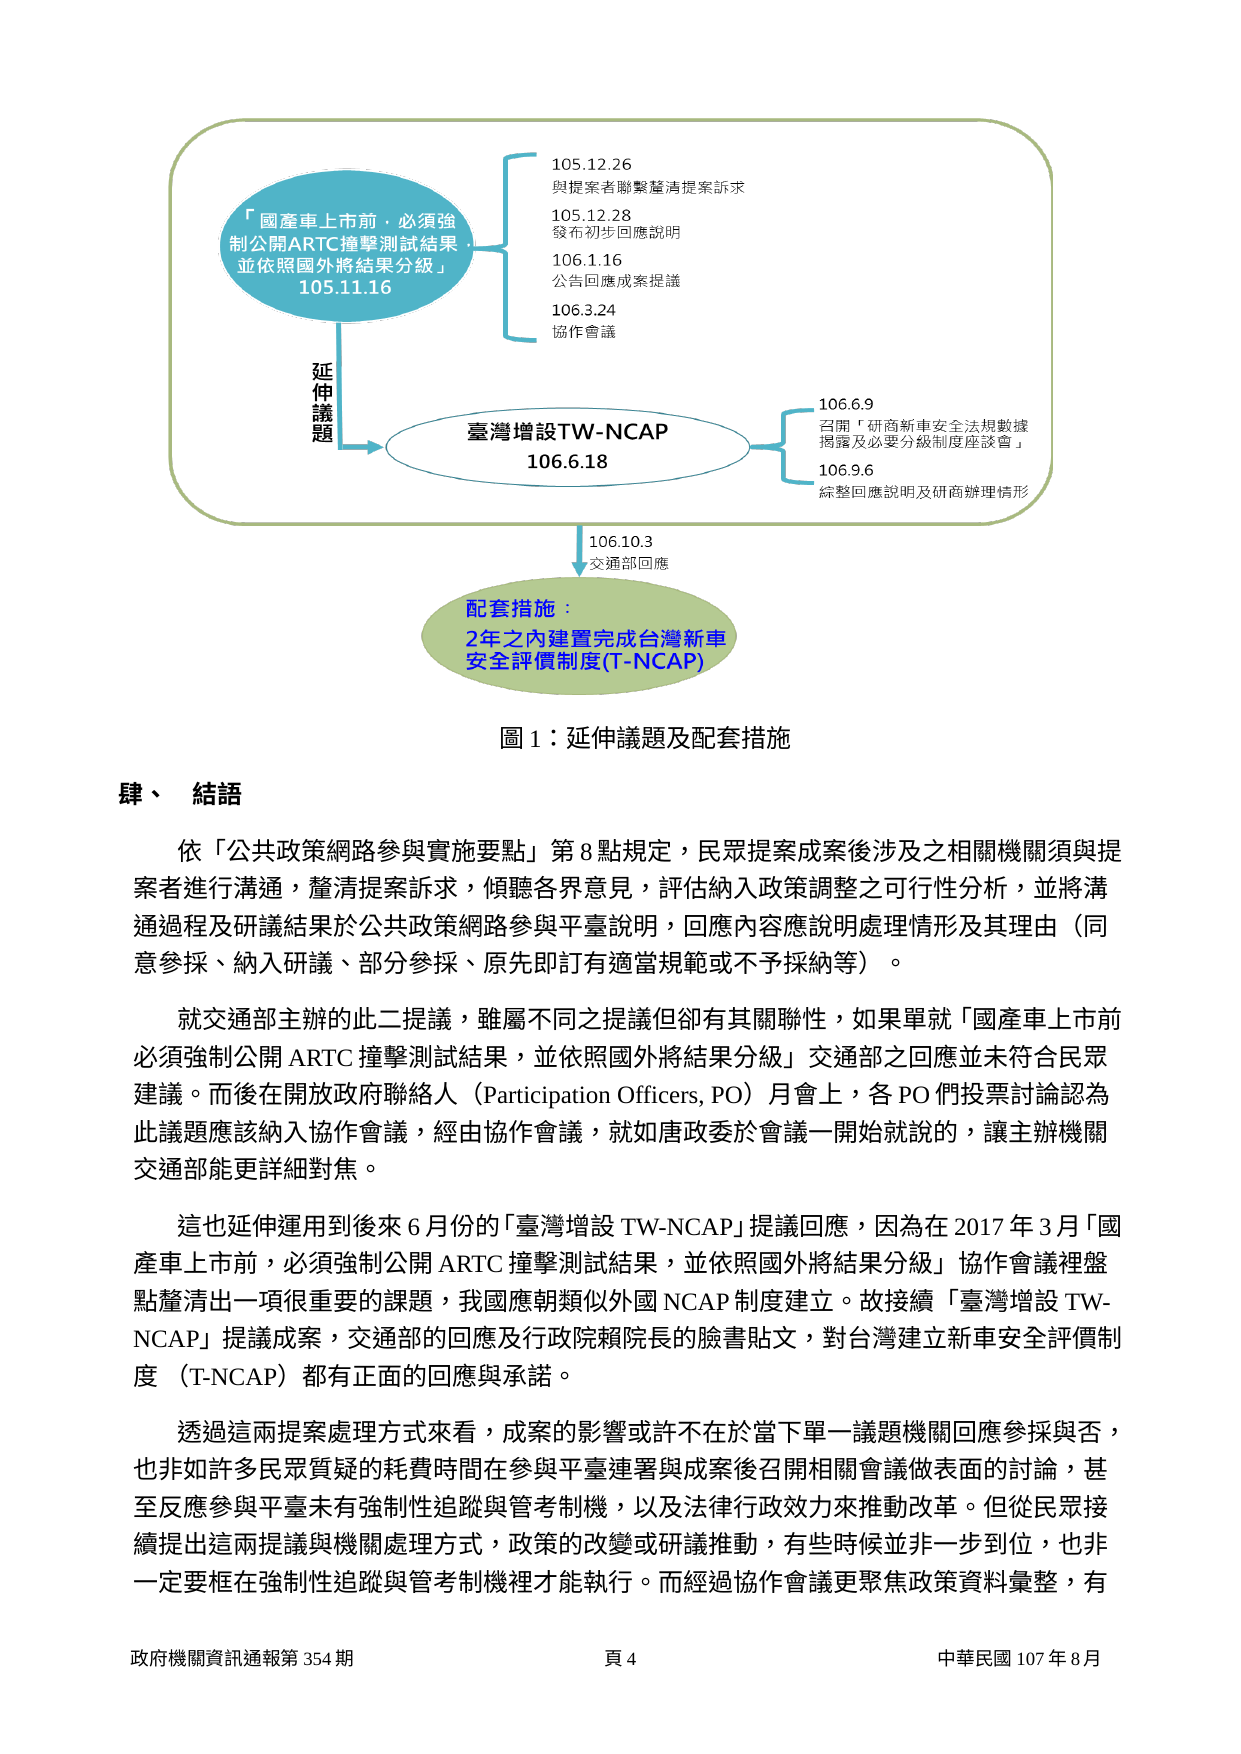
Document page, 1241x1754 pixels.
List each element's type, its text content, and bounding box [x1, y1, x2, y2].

text 就交通部主辦的此二提議，雖屬不同之提議但卻有其關聯性，如果單就「國產車上市前，必須強制公開ARTC撞擊測試結果，並依照國外將結果分級」交通部之回應並未符合民眾建議。而後在開放政府聯絡人（Participation Officers, PO）月會上，各PO們投票討論認為此議題應該納入協作會議，經由協作會議，就如唐政委於會議一開始就說的，讓主辦機關交通部能更詳細對焦。 [133, 999, 1122, 1187]
list 結語 [118, 774, 1122, 812]
picture [168, 118, 1053, 695]
text 依「公共政策網路參與實施要點」第8點規定，民眾提案成案後涉及之相關機關須與提案者進行溝通，釐清提案訴求，傾聽各界意見，評估納入政策調整之可行性分析，並將溝通過程及研議結果於公共政策網路參與平臺說明，回應內容應說明處理情形及其理由（同意參採、納入研議、部分參採、原先即訂有適當規範或不予採納等）。 [133, 831, 1122, 981]
text 圖1：延伸議題及配套措施 [168, 718, 1122, 756]
text 這也延伸運用到後來6月份的「臺灣增設TW-NCAP」提議回應，因為在2017年3月「國產車上市前，必須強制公開ARTC撞擊測試結果，並依照國外將結果分級」協作會議裡盤點釐清出一項很重要的課題，我國應朝類似外國NCAP制度建立。故接續「臺灣增設TW-NCAP」提議成案，交通部的回應及行政院賴院長的臉書貼文，對台灣建立新車安全評價制度 （T-NCAP）都有正面的回應與承諾。 [133, 1206, 1122, 1393]
text 透過這兩提案處理方式來看，成案的影響或許不在於當下單一議題機關回應參採與否，也非如許多民眾質疑的耗費時間在參與平臺連署與成案後召開相關會議做表面的討論，甚至反應參與平臺未有強制性追蹤與管考制機，以及法律行政效力來推動改革。但從民眾接續提出這兩提議與機關處理方式，政策的改變或研議推動，有些時候並非一步到位，也非一定要框在強制性追蹤與管考制機裡才能執行。而經過協作會議更聚焦政策資料彙整，有助於分階段政策討論，透過如此審議民主更能敦促政府革新及建立政府與民眾有效溝通。 [133, 1412, 1122, 1599]
